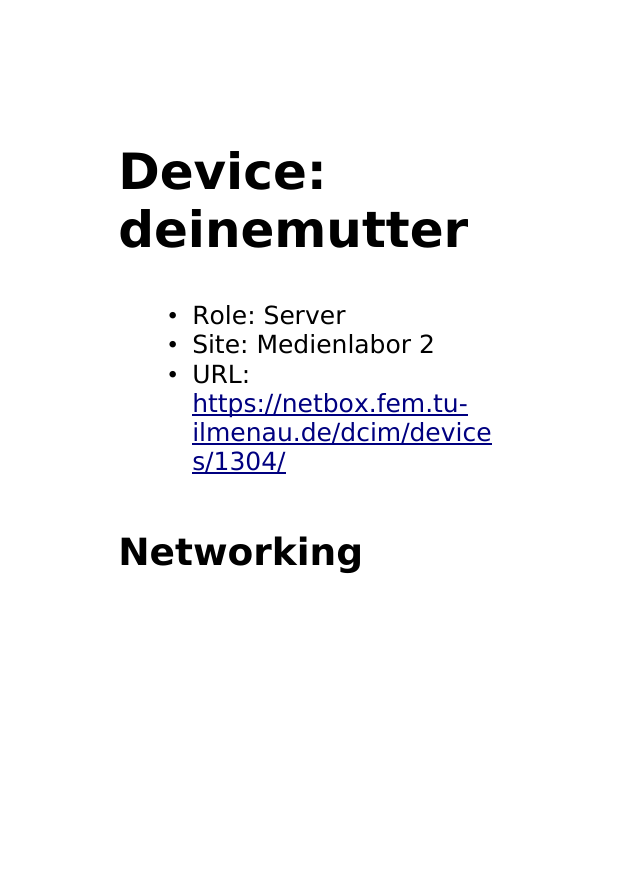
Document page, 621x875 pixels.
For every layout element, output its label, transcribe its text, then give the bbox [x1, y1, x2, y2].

list Site: Medienlabor 2 [177, 331, 502, 360]
list Role: Server [177, 302, 502, 331]
list URL: https://netbox.fem.tu-ilmenau.de/dcim/devices/1304/ [177, 360, 502, 477]
subtitle Device: deinemutter [118, 143, 502, 259]
subtitle Networking [118, 531, 502, 575]
